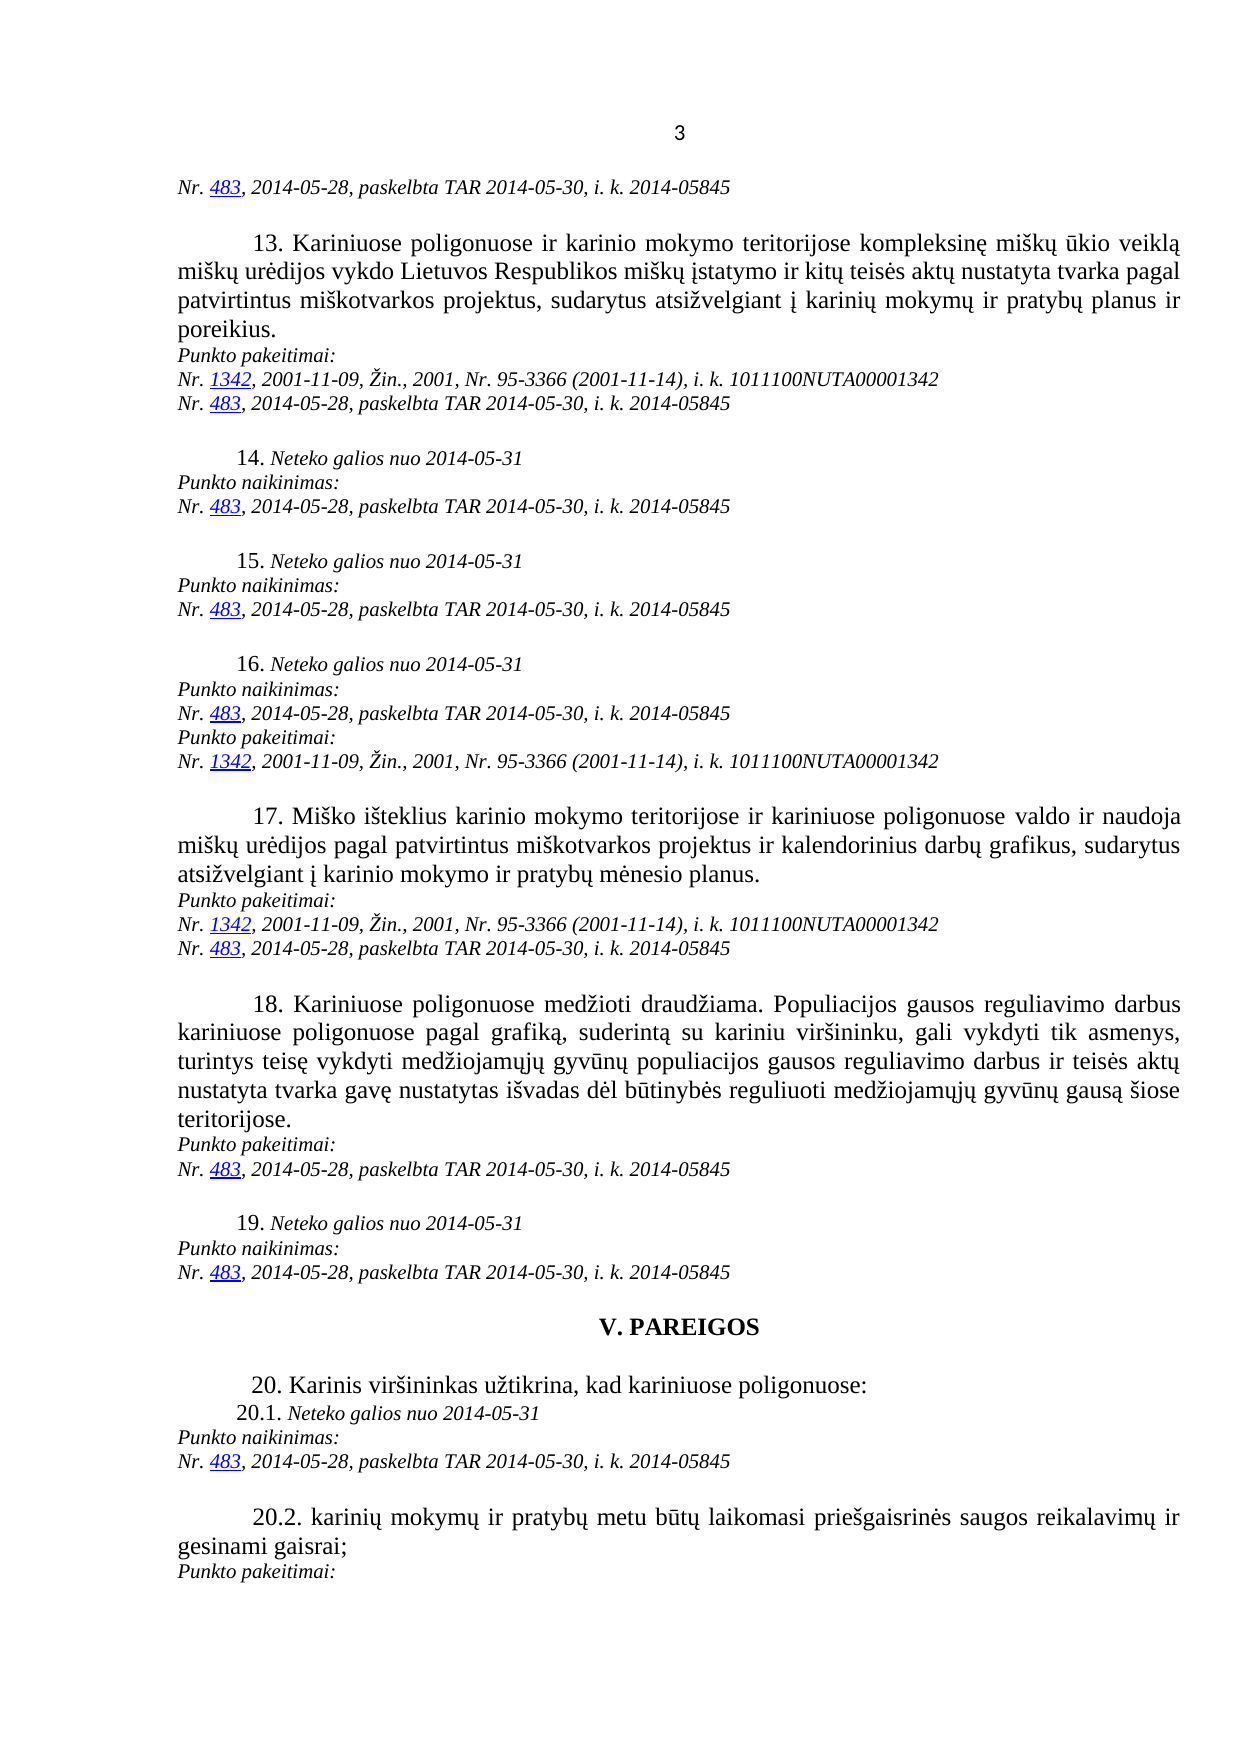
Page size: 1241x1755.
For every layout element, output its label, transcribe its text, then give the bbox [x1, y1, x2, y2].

text 15. Neteko galios nuo 2014-05-31 [177, 547, 1181, 573]
text Punkto naikinimas: [177, 1236, 1181, 1260]
text Nr. 483, 2014-05-28, paskelbta TAR 2014-05-30, i. k. 2014-05845 [177, 175, 1181, 199]
text 19. Neteko galios nuo 2014-05-31 [177, 1209, 1181, 1236]
text Nr. 483, 2014-05-28, paskelbta TAR 2014-05-30, i. k. 2014-05845 [177, 936, 1181, 960]
text Punkto pakeitimai: [177, 724, 1181, 749]
text Punkto pakeitimai: [177, 1132, 1181, 1156]
text Nr. 483, 2014-05-28, paskelbta TAR 2014-05-30, i. k. 2014-05845 [177, 1449, 1181, 1473]
subtitle V. PAREIGOS [177, 1312, 1181, 1341]
text Nr. 483, 2014-05-28, paskelbta TAR 2014-05-30, i. k. 2014-05845 [177, 1260, 1181, 1284]
text Nr. 1342, 2001-11-09, Žin., 2001, Nr. 95-3366 (2001-11-14), i. k. 1011100NUTA00001342 [177, 367, 1181, 391]
text Nr. 483, 2014-05-28, paskelbta TAR 2014-05-30, i. k. 2014-05845 [177, 597, 1181, 621]
text 14. Neteko galios nuo 2014-05-31 [177, 444, 1181, 470]
text 17. Miško išteklius karinio mokymo teritorijose ir kariniuose poligonuose valdo ir naudoja miškų urėdijos pagal patvirtintus miškotvarkos projektus ir kalendorinius darbų grafikus, sudarytus atsižvelgiant į karinio mokymo ir pratybų mėnesio planus. [177, 801, 1181, 888]
text Nr. 483, 2014-05-28, paskelbta TAR 2014-05-30, i. k. 2014-05845 [177, 1156, 1181, 1181]
text 16. Neteko galios nuo 2014-05-31 [177, 650, 1181, 676]
text Nr. 483, 2014-05-28, paskelbta TAR 2014-05-30, i. k. 2014-05845 [177, 391, 1181, 415]
text Nr. 1342, 2001-11-09, Žin., 2001, Nr. 95-3366 (2001-11-14), i. k. 1011100NUTA00001342 [177, 912, 1181, 936]
text Nr. 483, 2014-05-28, paskelbta TAR 2014-05-30, i. k. 2014-05845 [177, 494, 1181, 518]
text 20. Karinis viršininkas užtikrina, kad kariniuose poligonuose: [177, 1370, 1181, 1399]
text 13. Kariniuose poligonuose ir karinio mokymo teritorijose kompleksinę miškų ūkio veiklą miškų urėdijos vykdo Lietuvos Respublikos miškų įstatymo ir kitų teisės aktų nustatyta tvarka pagal patvirtintus miškotvarkos projektus, sudarytus atsižvelgiant į karinių mokymų ir pratybų planus ir poreikius. [177, 228, 1181, 343]
text Punkto naikinimas: [177, 676, 1181, 701]
text 18. Kariniuose poligonuose medžioti draudžiama. Populiacijos gausos reguliavimo darbus kariniuose poligonuose pagal grafiką, suderintą su kariniu viršininku, gali vykdyti tik asmenys, turintys teisę vykdyti medžiojamųjų gyvūnų populiacijos gausos reguliavimo darbus ir teisės aktų nustatyta tvarka gavę nustatytas išvadas dėl būtinybės reguliuoti medžiojamųjų gyvūnų gausą šiose teritorijose. [177, 989, 1181, 1132]
text Punkto naikinimas: [177, 470, 1181, 494]
text Nr. 1342, 2001-11-09, Žin., 2001, Nr. 95-3366 (2001-11-14), i. k. 1011100NUTA00001342 [177, 749, 1181, 773]
text Punkto pakeitimai: [177, 343, 1181, 367]
text Punkto naikinimas: [177, 1425, 1181, 1449]
text 20.1. Neteko galios nuo 2014-05-31 [177, 1399, 1181, 1425]
text Punkto naikinimas: [177, 573, 1181, 597]
text Punkto pakeitimai: [177, 888, 1181, 912]
text Punkto pakeitimai: [177, 1559, 1181, 1583]
text Nr. 483, 2014-05-28, paskelbta TAR 2014-05-30, i. k. 2014-05845 [177, 701, 1181, 724]
text 20.2. karinių mokymų ir pratybų metu būtų laikomasi priešgaisrinės saugos reikalavimų ir gesinami gaisrai; [177, 1502, 1181, 1559]
